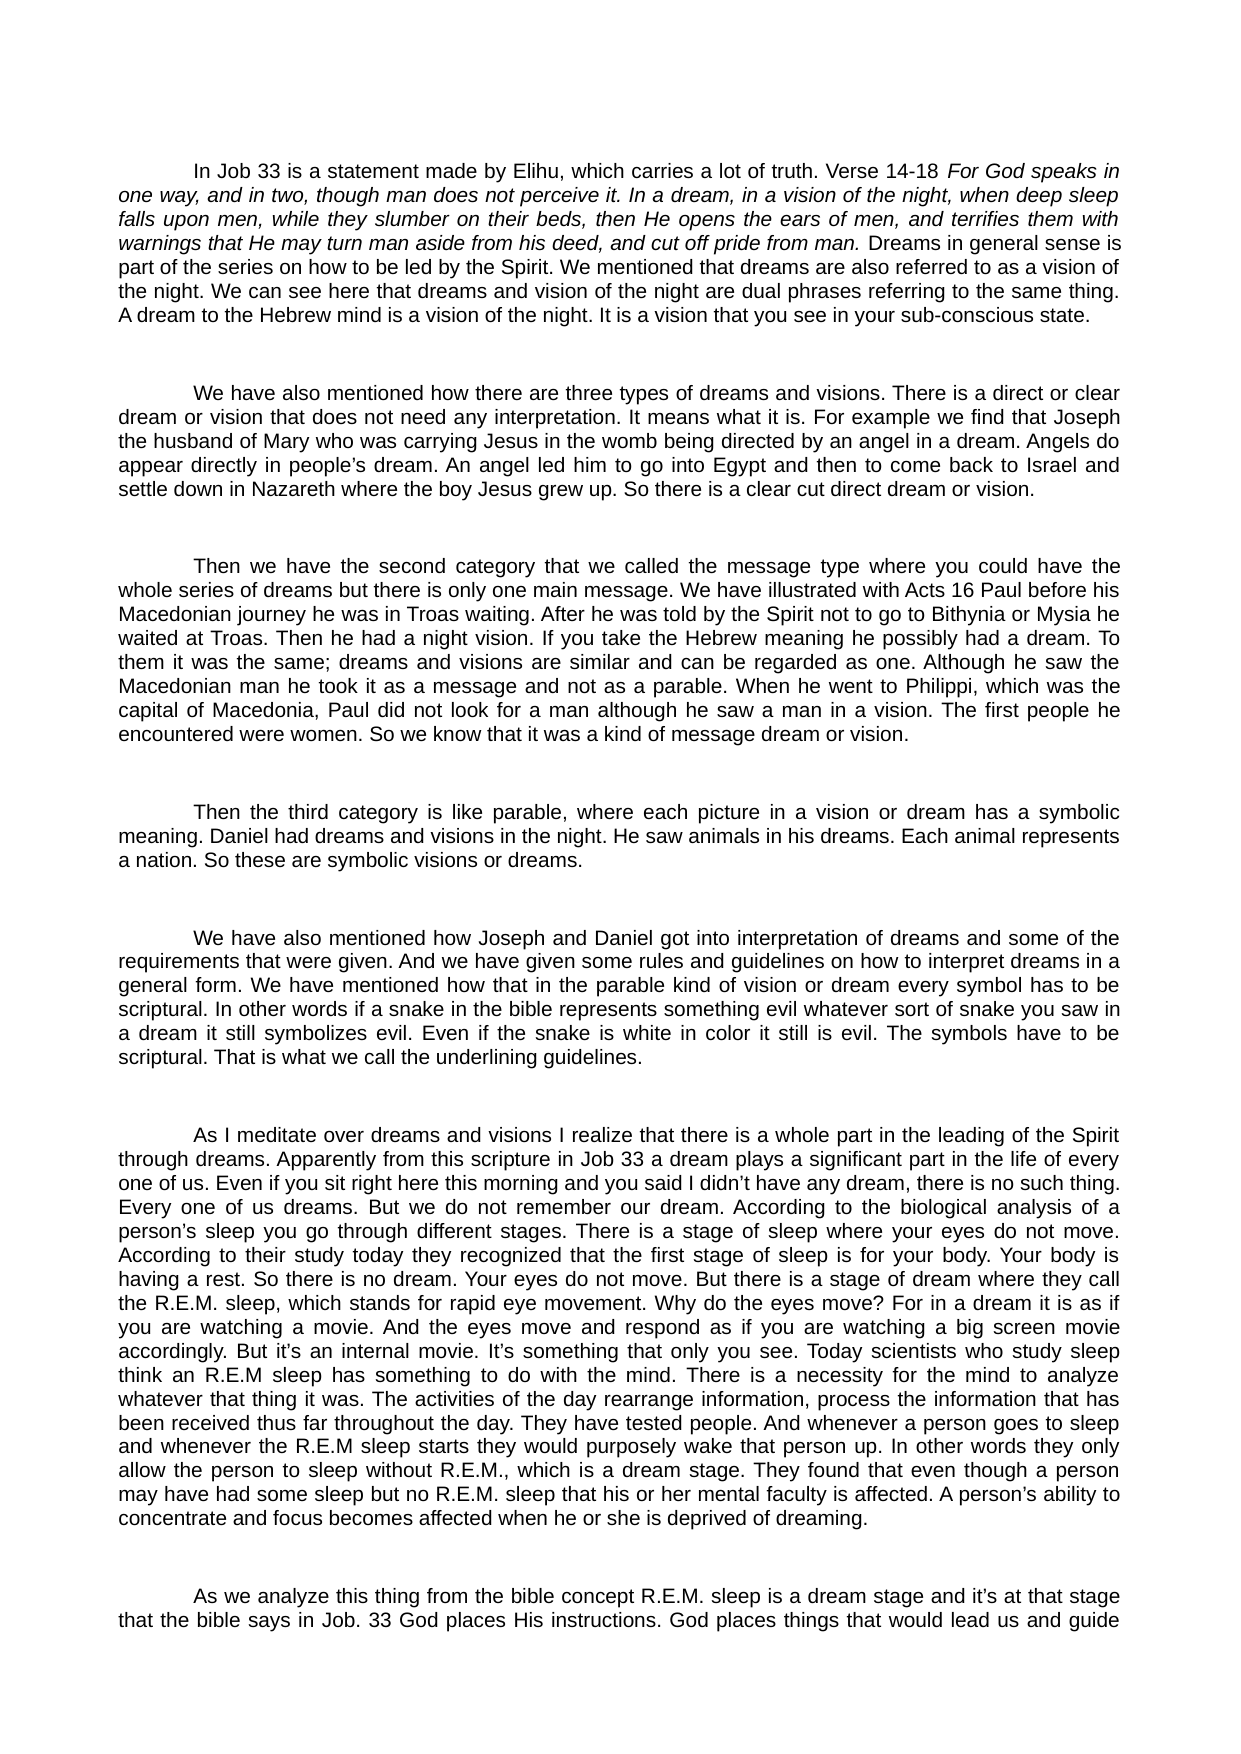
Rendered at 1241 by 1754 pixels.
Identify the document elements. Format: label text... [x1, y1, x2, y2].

text As I meditate over dreams and visions I realize that there is a whole part in the leading of the Spirit through dreams. Apparently from this scripture in Job 33 a dream plays a significant part in the life of every one of us. Even if you sit right here this morning and you said I didn’t have any dream, there is no such thing. Every one of us dreams. But we do not remember our dream. According to the biological analysis of a person’s sleep you go through different stages. There is a stage of sleep where your eyes do not move. According to their study today they recognized that the first stage of sleep is for your body. Your body is having a rest. So there is no dream. Your eyes do not move. But there is a stage of dream where they call the R.E.M. sleep, which stands for rapid eye movement. Why do the eyes move? For in a dream it is as if you are watching a movie. And the eyes move and respond as if you are watching a big screen movie accordingly. But it’s an internal movie. It’s something that only you see. Today scientists who study sleep think an R.E.M sleep has something to do with the mind. There is a necessity for the mind to analyze whatever that thing it was. The activities of the day rearrange information, process the information that has been received thus far throughout the day. They have tested people. And whenever a person goes to sleep and whenever the R.E.M sleep starts they would purposely wake that person up. In other words they only allow the person to sleep without R.E.M., which is a dream stage. They found that even though a person may have had some sleep but no R.E.M. sleep that his or her mental faculty is affected. A person’s ability to concentrate and focus becomes affected when he or she is deprived of dreaming. [118, 1123, 1122, 1530]
text As we analyze this thing from the bible concept R.E.M. sleep is a dream stage and it’s at that stage that the bible says in Job. 33 God places His instructions. God places things that would lead us and guide [118, 1584, 1122, 1632]
text We have also mentioned how there are three types of dreams and visions. There is a direct or clear dream or vision that does not need any interpretation. It means what it is. For example we find that Joseph the husband of Mary who was carrying Jesus in the womb being directed by an angel in a dream. Angels do appear directly in people’s dream. An angel led him to go into Egypt and then to come back to Israel and settle down in Nazareth where the boy Jesus grew up. So there is a clear cut direct dream or vision. [118, 381, 1122, 501]
text Then the third category is like parable, where each picture in a vision or dream has a symbolic meaning. Daniel had dreams and visions in the night. He saw animals in his dreams. Each animal represents a nation. So these are symbolic visions or dreams. [118, 800, 1122, 872]
text Then we have the second category that we called the message type where you could have the whole series of dreams but there is only one main message. We have illustrated with Acts 16 Paul before his Macedonian journey he was in Troas waiting. After he was told by the Spirit not to go to Bithynia or Mysia he waited at Troas. Then he had a night vision. If you take the Hebrew meaning he possibly had a dream. To them it was the same; dreams and visions are similar and can be regarded as one. Although he saw the Macedonian man he took it as a message and not as a parable. When he went to Philippi, which was the capital of Macedonia, Paul did not look for a man although he saw a man in a vision. The first people he encountered were women. So we know that it was a kind of message dream or vision. [118, 554, 1122, 746]
text In Job 33 is a statement made by Elihu, which carries a lot of truth. Verse 14-18 For God speaks in one way, and in two, though man does not perceive it. In a dream, in a vision of the night, when deep sleep falls upon men, while they slumber on their beds, then He opens the ears of men, and terrifies them with warnings that He may turn man aside from his deed, and cut off pride from man. Dreams in general sense is part of the series on how to be led by the Spirit. We mentioned that dreams are also referred to as a vision of the night. We can see here that dreams and vision of the night are dual phrases referring to the same thing. A dream to the Hebrew mind is a vision of the night. It is a vision that you see in your sub-conscious state. [118, 159, 1122, 327]
text We have also mentioned how Joseph and Daniel got into interpretation of dreams and some of the requirements that were given. And we have given some rules and guidelines on how to interpret dreams in a general form. We have mentioned how that in the parable kind of vision or dream every symbol has to be scriptural. In other words if a snake in the bible represents something evil whatever sort of snake you saw in a dream it still symbolizes evil. Even if the snake is white in color it still is evil. The symbols have to be scriptural. That is what we call the underlining guidelines. [118, 925, 1122, 1069]
